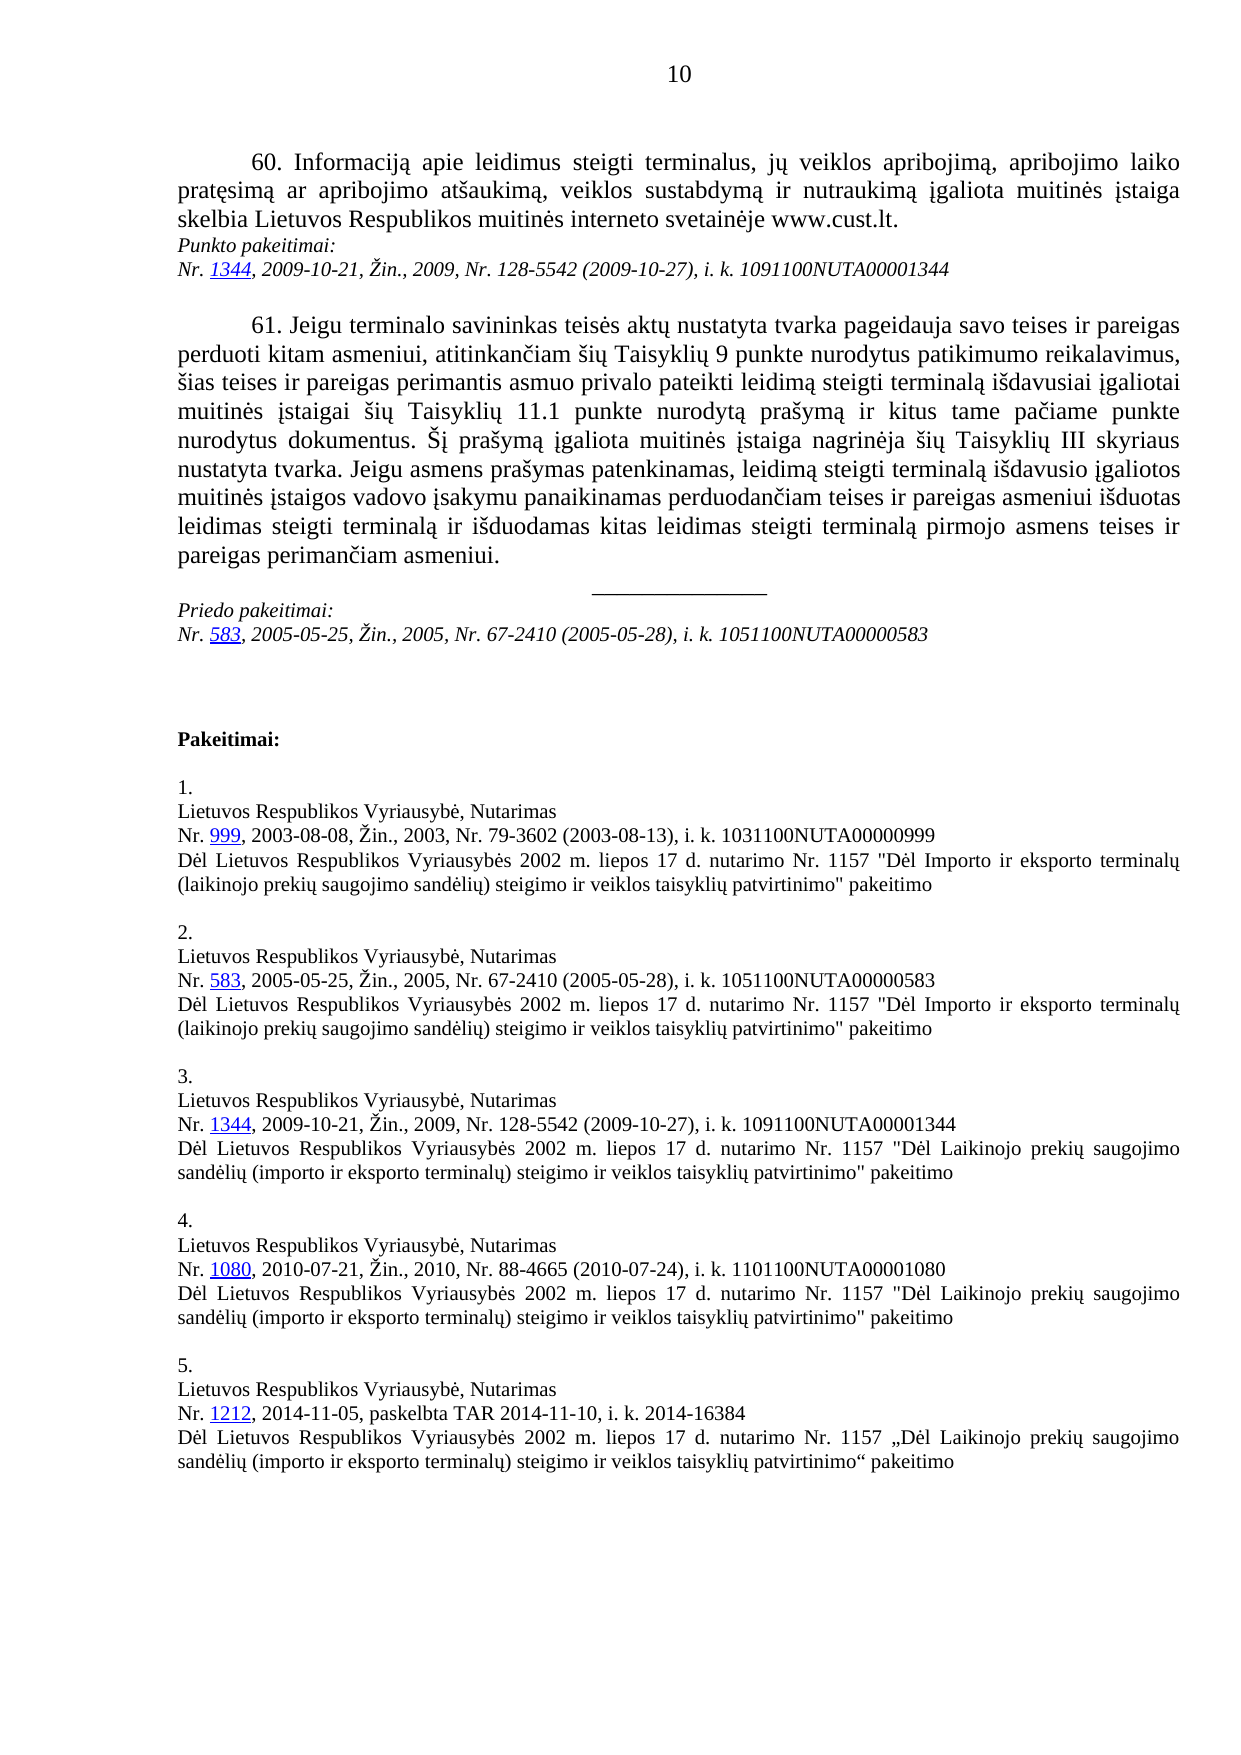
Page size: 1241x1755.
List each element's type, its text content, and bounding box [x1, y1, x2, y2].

text Dėl Lietuvos Respublikos Vyriausybės 2002 m. liepos 17 d. nutarimo Nr. 1157 "Dėl Importo ir eksporto terminalų (laikinojo prekių saugojimo sandėlių) steigimo ir veiklos taisyklių patvirtinimo" pakeitimo [177, 992, 1181, 1040]
text Nr. 1344, 2009-10-21, Žin., 2009, Nr. 128-5542 (2009-10-27), i. k. 1091100NUTA00001344 [177, 1112, 1181, 1136]
text 4. [177, 1208, 1181, 1232]
text Punkto pakeitimai: [177, 233, 1181, 257]
text 5. [177, 1353, 1181, 1377]
text Lietuvos Respublikos Vyriausybė, Nutarimas [177, 1088, 1181, 1112]
text Dėl Lietuvos Respublikos Vyriausybės 2002 m. liepos 17 d. nutarimo Nr. 1157 "Dėl Laikinojo prekių saugojimo sandėlių (importo ir eksporto terminalų) steigimo ir veiklos taisyklių patvirtinimo" pakeitimo [177, 1136, 1181, 1184]
text Nr. 1212, 2014-11-05, paskelbta TAR 2014-11-10, i. k. 2014-16384 [177, 1401, 1181, 1425]
text Dėl Lietuvos Respublikos Vyriausybės 2002 m. liepos 17 d. nutarimo Nr. 1157 "Dėl Importo ir eksporto terminalų (laikinojo prekių saugojimo sandėlių) steigimo ir veiklos taisyklių patvirtinimo" pakeitimo [177, 847, 1181, 896]
text Nr. 583, 2005-05-25, Žin., 2005, Nr. 67-2410 (2005-05-28), i. k. 1051100NUTA00000583 [177, 968, 1181, 992]
text 3. [177, 1064, 1181, 1088]
text Nr. 1344, 2009-10-21, Žin., 2009, Nr. 128-5542 (2009-10-27), i. k. 1091100NUTA00001344 [177, 257, 1181, 281]
text Lietuvos Respublikos Vyriausybė, Nutarimas [177, 799, 1181, 823]
text 60. Informaciją apie leidimus steigti terminalus, jų veiklos apribojimą, apribojimo laiko pratęsimą ar apribojimo atšaukimą, veiklos sustabdymą ir nutraukimą įgaliota muitinės įstaiga skelbia Lietuvos Respublikos muitinės interneto svetainėje www.cust.lt. [177, 147, 1181, 233]
text Dėl Lietuvos Respublikos Vyriausybės 2002 m. liepos 17 d. nutarimo Nr. 1157 „Dėl Laikinojo prekių saugojimo sandėlių (importo ir eksporto terminalų) steigimo ir veiklos taisyklių patvirtinimo“ pakeitimo [177, 1425, 1181, 1473]
text Lietuvos Respublikos Vyriausybė, Nutarimas [177, 944, 1181, 968]
text Nr. 583, 2005-05-25, Žin., 2005, Nr. 67-2410 (2005-05-28), i. k. 1051100NUTA00000583 [177, 622, 1181, 646]
text Nr. 999, 2003-08-08, Žin., 2003, Nr. 79-3602 (2003-08-13), i. k. 1031100NUTA00000999 [177, 823, 1181, 847]
text Pakeitimai: [177, 727, 1181, 751]
text Nr. 1080, 2010-07-21, Žin., 2010, Nr. 88-4665 (2010-07-24), i. k. 1101100NUTA00001080 [177, 1257, 1181, 1281]
text ______________ [177, 569, 1181, 597]
text Priedo pakeitimai: [177, 597, 1181, 622]
text 2. [177, 920, 1181, 944]
text 1. [177, 775, 1181, 799]
text Lietuvos Respublikos Vyriausybė, Nutarimas [177, 1377, 1181, 1401]
text Lietuvos Respublikos Vyriausybė, Nutarimas [177, 1232, 1181, 1257]
text 61. Jeigu terminalo savininkas teisės aktų nustatyta tvarka pageidauja savo teises ir pareigas perduoti kitam asmeniui, atitinkančiam šių Taisyklių 9 punkte nurodytus patikimumo reikalavimus, šias teises ir pareigas perimantis asmuo privalo pateikti leidimą steigti terminalą išdavusiai įgaliotai muitinės įstaigai šių Taisyklių 11.1 punkte nurodytą prašymą ir kitus tame pačiame punkte nurodytus dokumentus. Šį prašymą įgaliota muitinės įstaiga nagrinėja šių Taisyklių III skyriaus nustatyta tvarka. Jeigu asmens prašymas patenkinamas, leidimą steigti terminalą išdavusio įgaliotos muitinės įstaigos vadovo įsakymu panaikinamas perduodančiam teises ir pareigas asmeniui išduotas leidimas steigti terminalą ir išduodamas kitas leidimas steigti terminalą pirmojo asmens teises ir pareigas perimančiam asmeniui. [177, 310, 1181, 569]
text Dėl Lietuvos Respublikos Vyriausybės 2002 m. liepos 17 d. nutarimo Nr. 1157 "Dėl Laikinojo prekių saugojimo sandėlių (importo ir eksporto terminalų) steigimo ir veiklos taisyklių patvirtinimo" pakeitimo [177, 1281, 1181, 1329]
